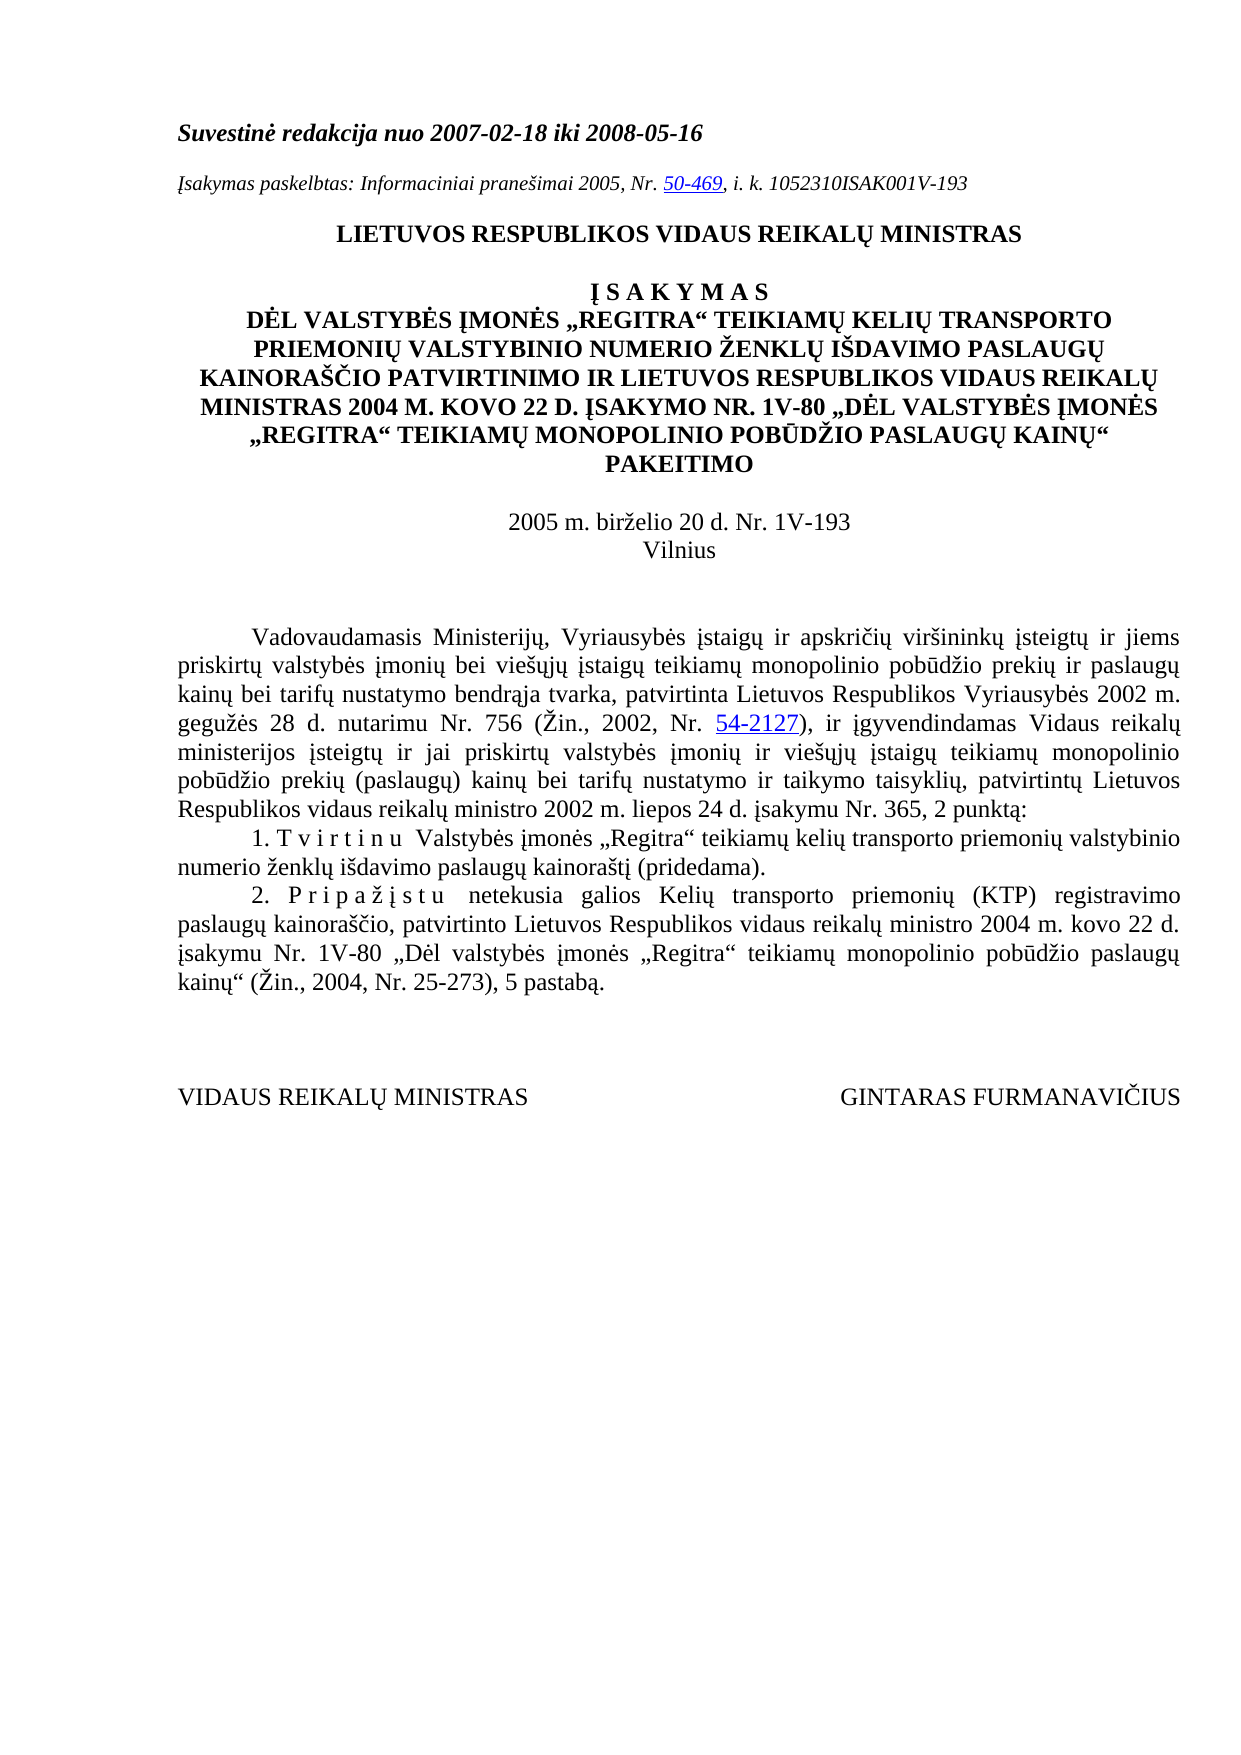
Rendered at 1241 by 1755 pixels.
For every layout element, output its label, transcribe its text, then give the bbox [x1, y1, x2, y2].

text DĖL VALSTYBĖS ĮMONĖS „REGITRA“ TEIKIAMŲ KELIŲ TRANSPORTO PRIEMONIŲ VALSTYBINIO NUMERIO ŽENKLŲ IŠDAVIMO PASLAUGŲ KAINORAŠČIO PATVIRTINIMO IR LIETUVOS RESPUBLIKOS VIDAUS REIKALŲ MINISTRAS 2004 M. KOVO 22 D. ĮSAKYMO NR. 1V-80 „DĖL VALSTYBĖS ĮMONĖS „REGITRA“ TEIKIAMŲ MONOPOLINIO POBŪDŽIO PASLAUGŲ KAINŲ“ PAKEITIMO [177, 305, 1181, 478]
text VIDAUS REIKALŲ MINISTRAS GINTARAS FURMANAVIČIUS [177, 1082, 1181, 1110]
text Įsakymas paskelbtas: Informaciniai pranešimai 2005, Nr. 50-469, i. k. 1052310ISAK001V-193 [177, 171, 1181, 195]
text 2005 m. birželio 20 d. Nr. 1V-193 [177, 507, 1181, 535]
text Į S A K Y M A S [177, 277, 1181, 305]
text Suvestinė redakcija nuo 2007-02-18 iki 2008-05-16 [177, 118, 1181, 147]
text 1. Tvirtinu Valstybės įmonės „Regitra“ teikiamų kelių transporto priemonių valstybinio numerio ženklų išdavimo paslaugų kainoraštį (pridedama). [177, 823, 1181, 880]
text Vilnius [177, 535, 1181, 564]
text 2. Pripažįstu netekusia galios Kelių transporto priemonių (KTP) registravimo paslaugų kainoraščio, patvirtinto Lietuvos Respublikos vidaus reikalų ministro 2004 m. kovo 22 d. įsakymu Nr. 1V-80 „Dėl valstybės įmonės „Regitra“ teikiamų monopolinio pobūdžio paslaugų kainų“ (Žin., 2004, Nr. 25-273), 5 pastabą. [177, 880, 1181, 995]
text Vadovaudamasis Ministerijų, Vyriausybės įstaigų ir apskričių viršininkų įsteigtų ir jiems priskirtų valstybės įmonių bei viešųjų įstaigų teikiamų monopolinio pobūdžio prekių ir paslaugų kainų bei tarifų nustatymo bendrąja tvarka, patvirtinta Lietuvos Respublikos Vyriausybės 2002 m. gegužės 28 d. nutarimu Nr. 756 (Žin., 2002, Nr. 54-2127), ir įgyvendindamas Vidaus reikalų ministerijos įsteigtų ir jai priskirtų valstybės įmonių ir viešųjų įstaigų teikiamų monopolinio pobūdžio prekių (paslaugų) kainų bei tarifų nustatymo ir taikymo taisyklių, patvirtintų Lietuvos Respublikos vidaus reikalų ministro 2002 m. liepos 24 d. įsakymu Nr. 365, 2 punktą: [177, 622, 1181, 823]
text LIETUVOS RESPUBLIKOS VIDAUS REIKALŲ MINISTRAS [177, 219, 1181, 248]
